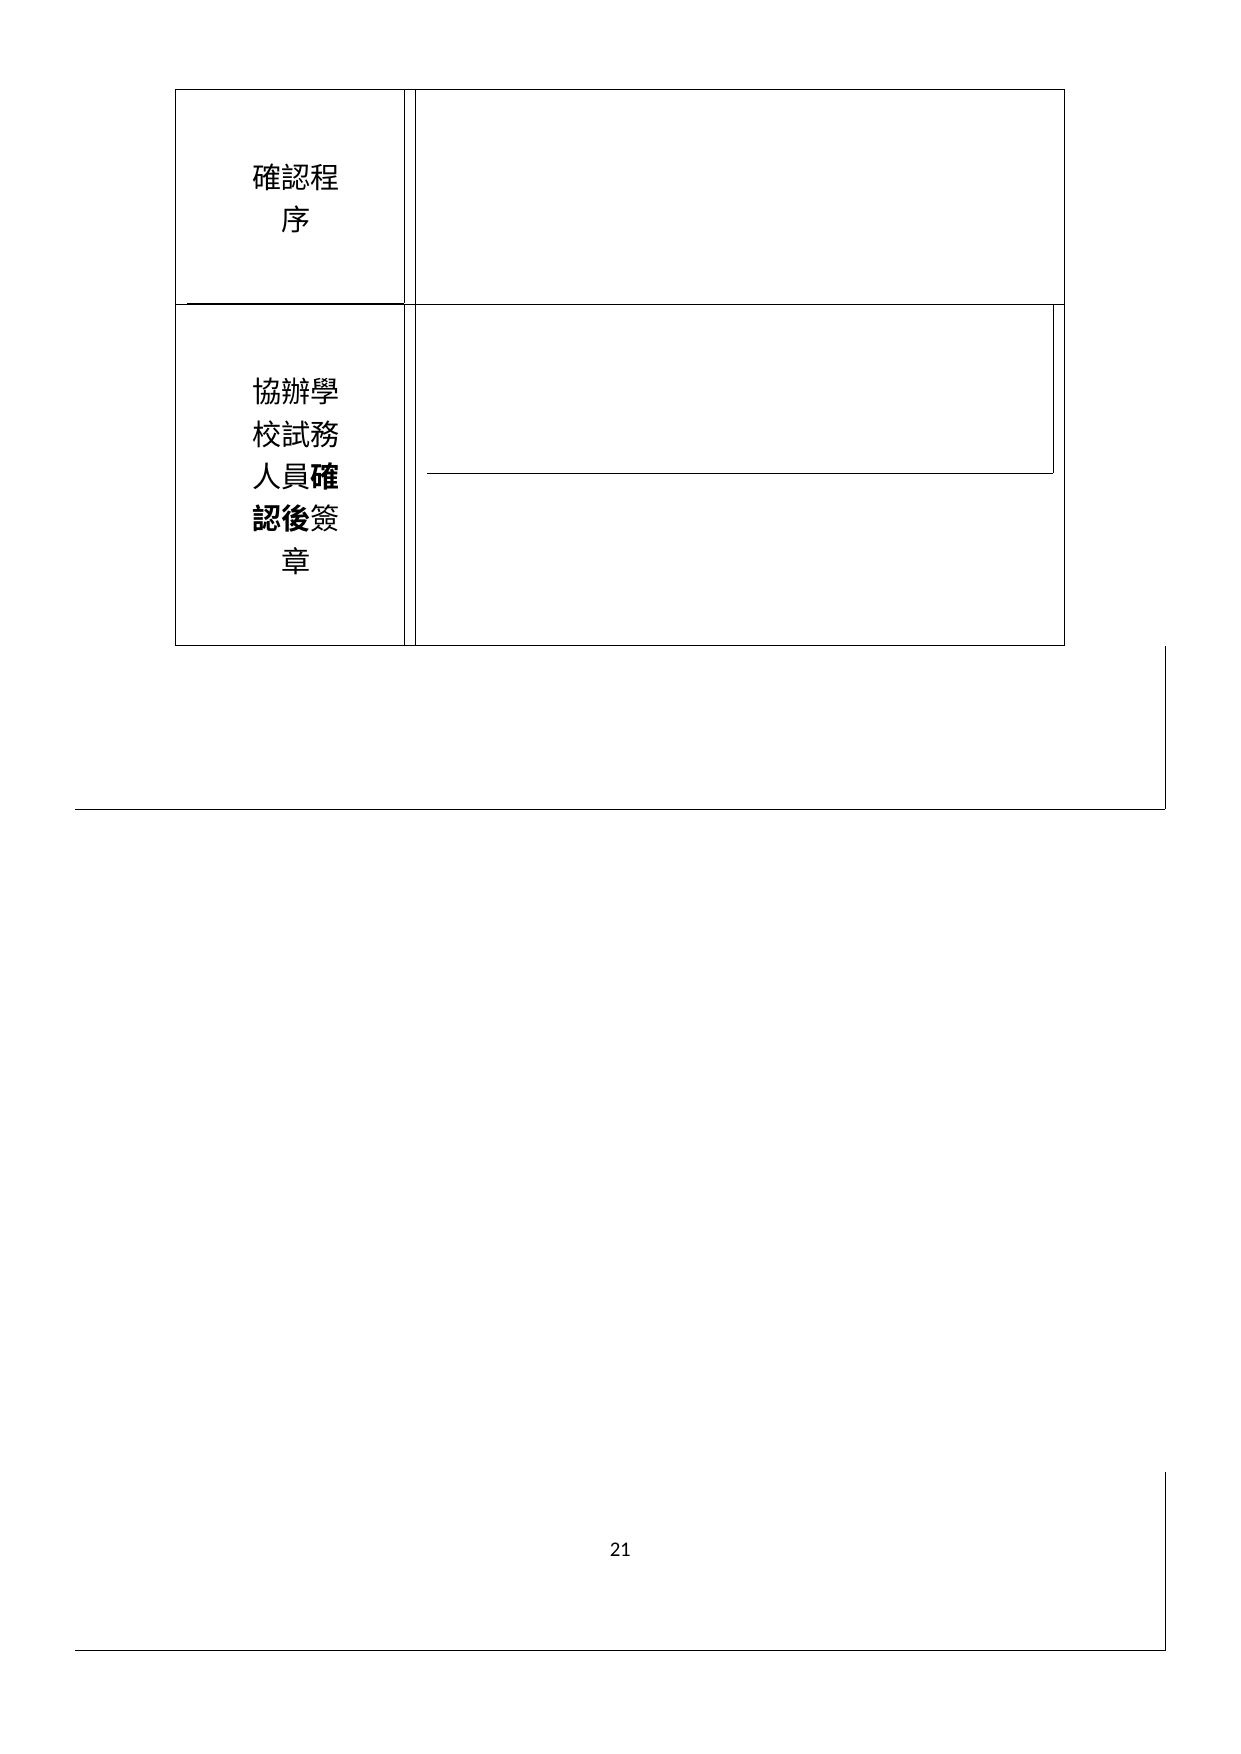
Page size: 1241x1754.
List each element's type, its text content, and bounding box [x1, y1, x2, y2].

table_cell [416, 305, 1064, 645]
table_cell [416, 90, 1064, 303]
table_cell [405, 90, 415, 303]
table_cell 確認程序 [176, 90, 404, 303]
table_cell 協辦學校試務人員確認後簽章 [176, 305, 404, 645]
table_cell [405, 305, 415, 645]
